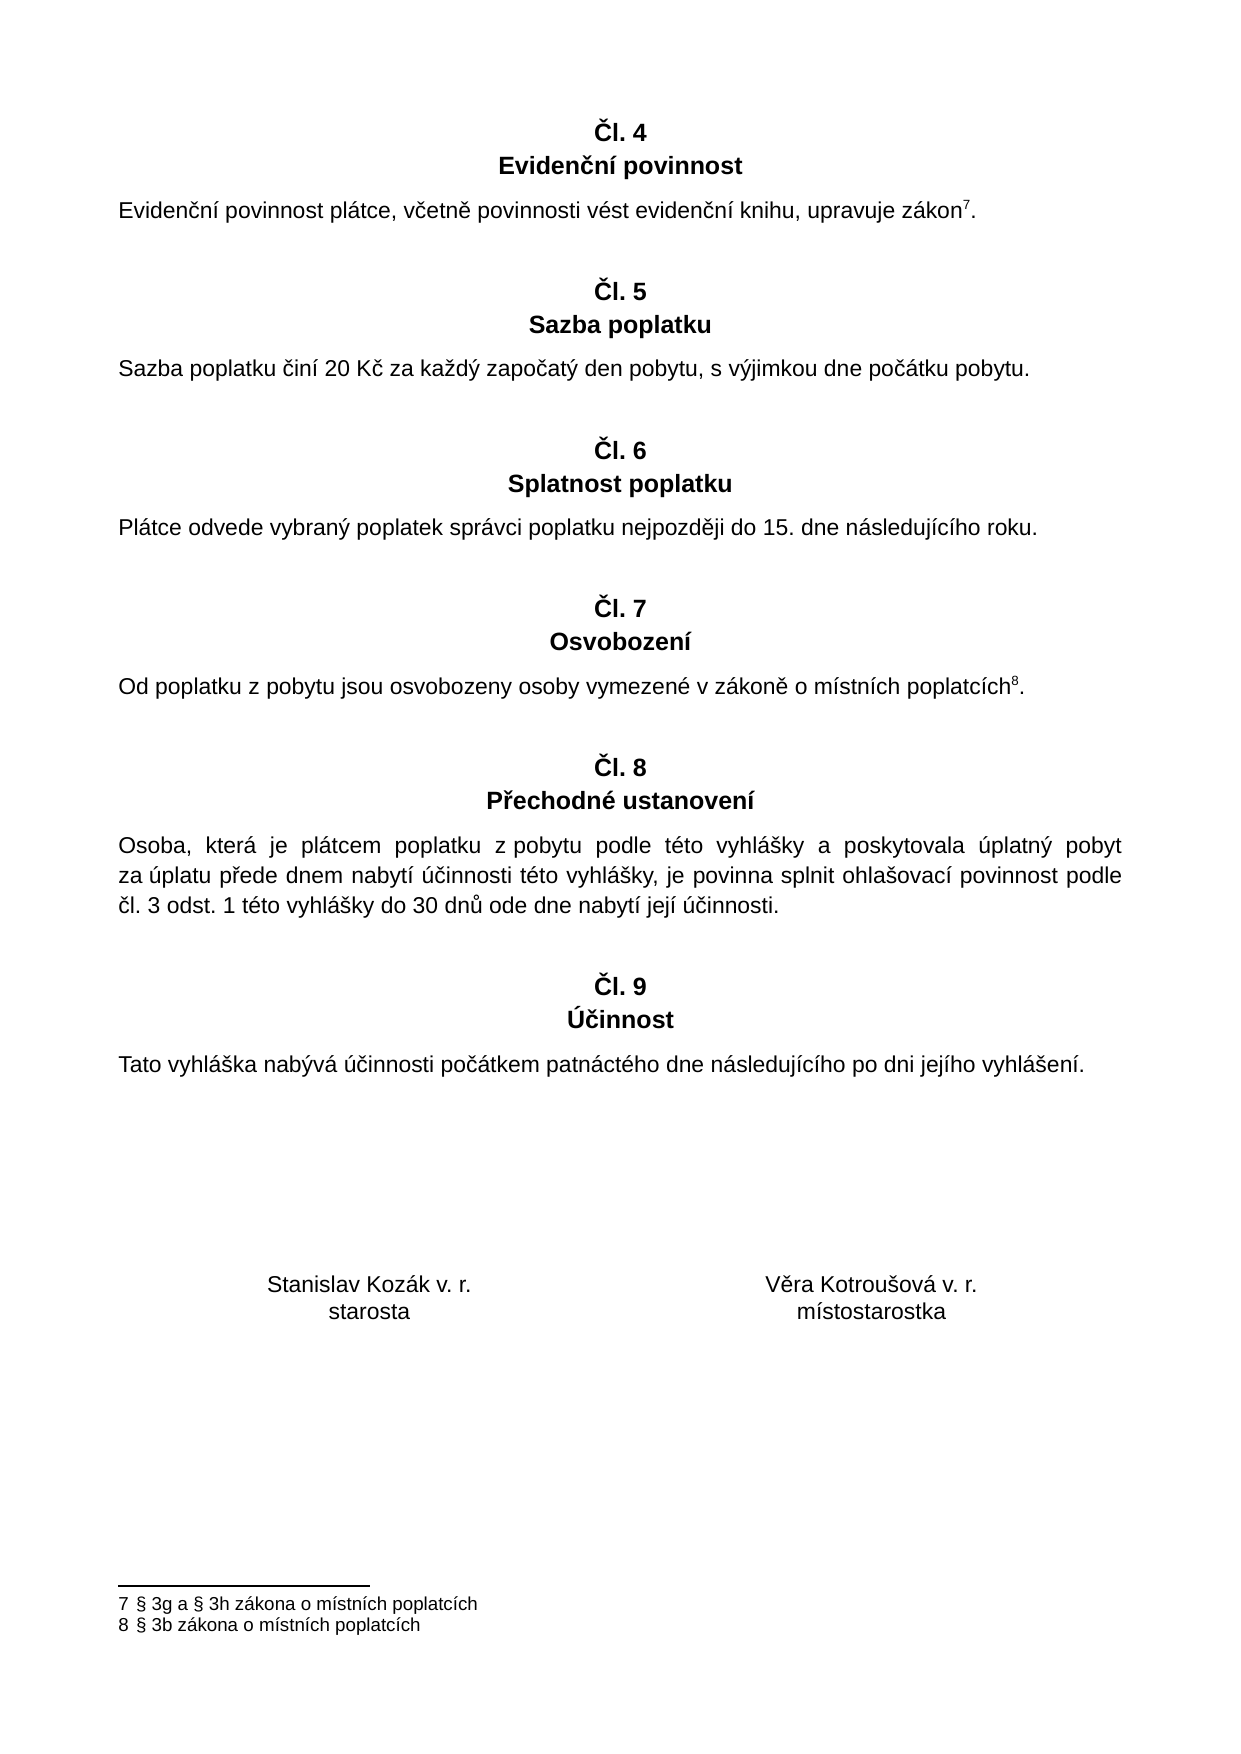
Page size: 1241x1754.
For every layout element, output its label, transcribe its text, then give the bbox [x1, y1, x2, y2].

subtitle Čl. 8 Přechodné ustanovení [118, 753, 1122, 815]
text Sazba poplatku činí 20 Kč za každý započatý den pobytu, s výjimkou dne počátku pobytu. [118, 355, 1122, 382]
table_header Stanislav Kozák v. r. starosta [118, 1212, 620, 1330]
text Plátce odvede vybraný poplatek správci poplatku nejpozději do 15. dne následujícího roku. [118, 514, 1122, 541]
text Evidenční povinnost plátce, včetně povinnosti vést evidenční knihu, upravuje zákon. [118, 197, 1122, 223]
subtitle Čl. 6 Splatnost poplatku [118, 436, 1122, 497]
text Tato vyhláška nabývá účinnosti počátkem patnáctého dne následujícího po dni jejího vyhlášení. [118, 1051, 1122, 1077]
subtitle Čl. 9 Účinnost [118, 972, 1122, 1034]
subtitle Čl. 7 Osvobození [118, 594, 1122, 656]
table_cell [118, 1330, 620, 1448]
text Od poplatku z pobytu jsou osvobozeny osoby vymezené v zákoně o místních poplatcích. [118, 673, 1122, 699]
table_header Věra Kotroušová v. r. místostarostka [620, 1212, 1122, 1330]
text Osoba, která je plátcem poplatku z pobytu podle této vyhlášky a poskytovala úplatný pobyt za úplatu přede dnem nabytí účinnosti této vyhlášky, je povinna splnit ohlašovací povinnost podle čl. 3 odst. 1 této vyhlášky do 30 dnů ode dne nabytí její účinnosti. [118, 832, 1122, 918]
text § 3g a § 3h zákona o místních poplatcích [118, 1592, 1122, 1614]
subtitle Čl. 5 Sazba poplatku [118, 277, 1122, 339]
text § 3b zákona o místních poplatcích [118, 1614, 1122, 1635]
table_cell [620, 1330, 1122, 1448]
subtitle Čl. 4 Evidenční povinnost [118, 118, 1122, 180]
